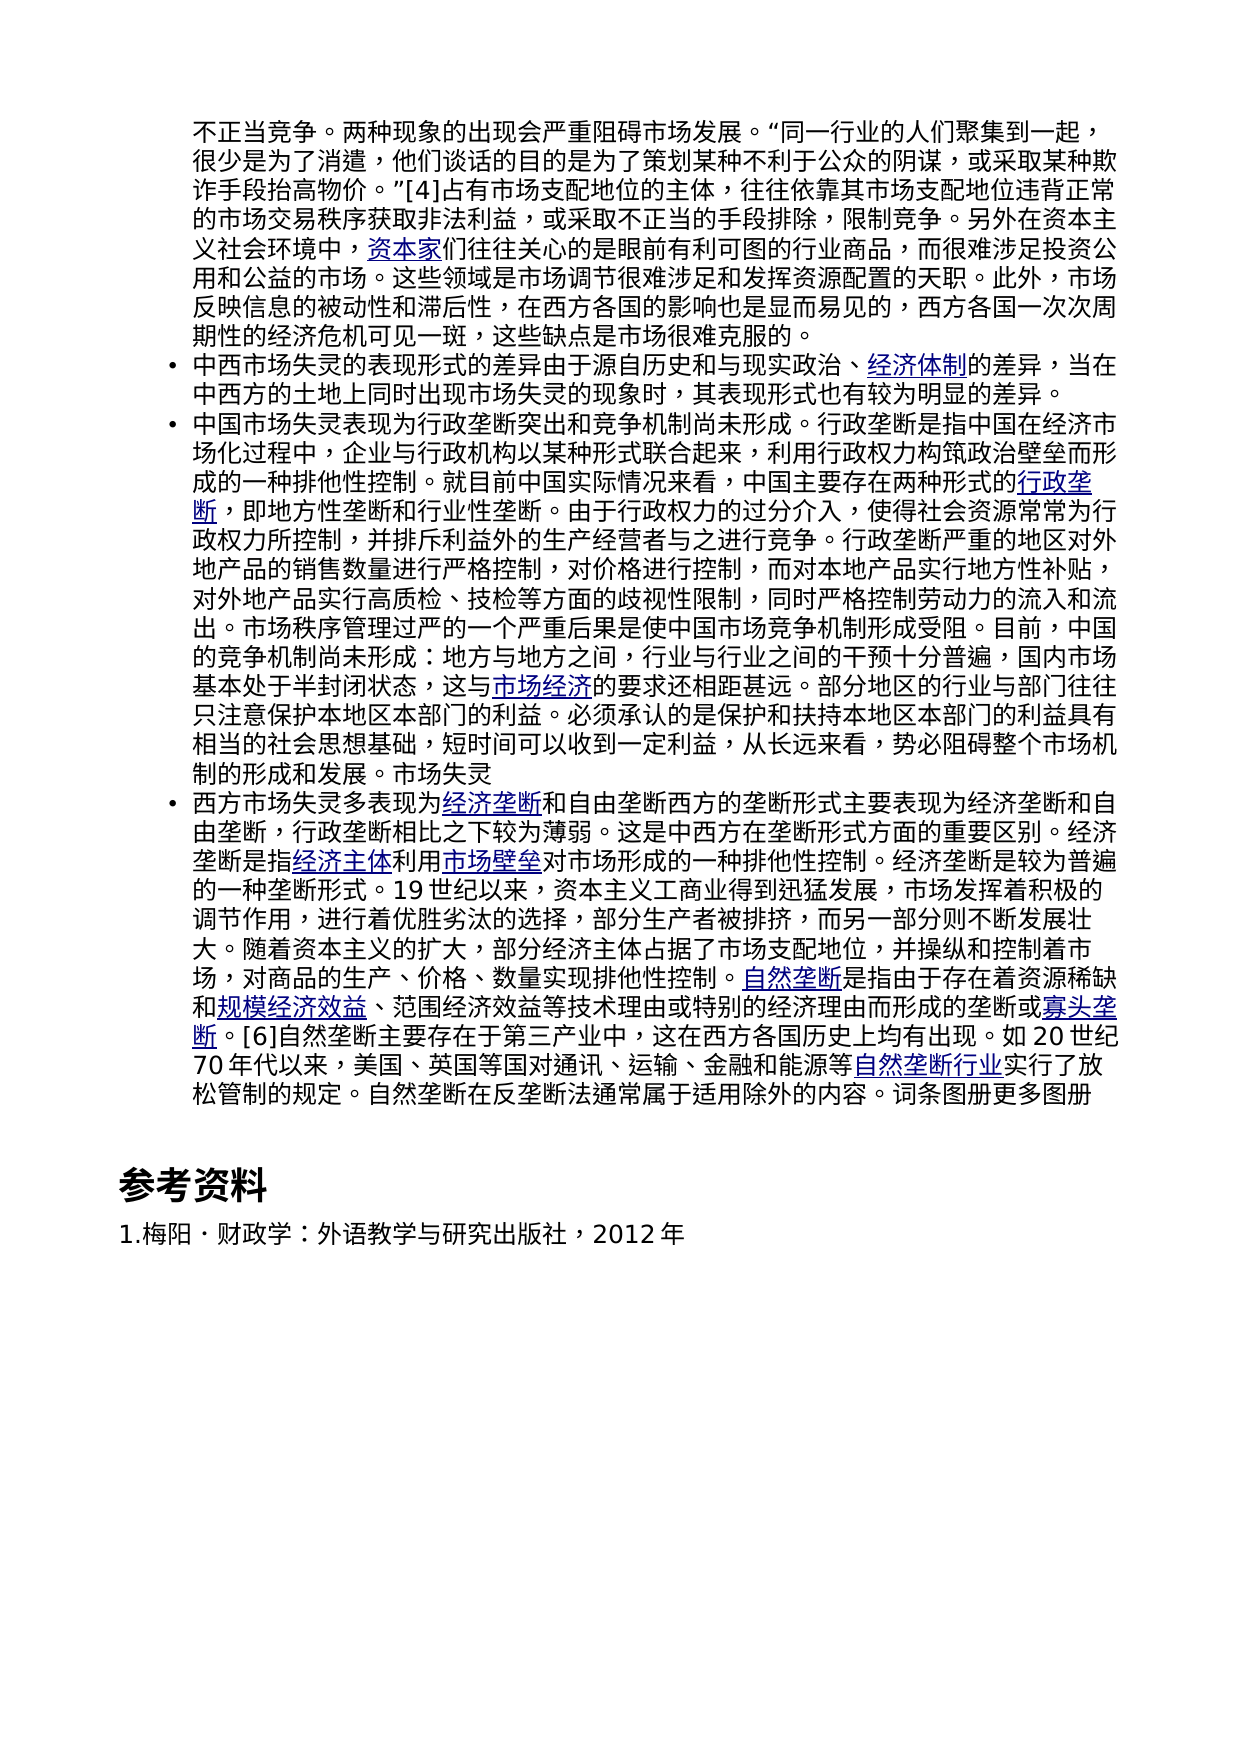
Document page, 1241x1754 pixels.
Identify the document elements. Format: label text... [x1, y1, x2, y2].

text 1.梅阳．财政学：外语教学与研究出版社，2012年 [118, 1220, 1122, 1249]
list 中国市场失灵表现为行政垄断突出和竞争机制尚未形成。行政垄断是指中国在经济市场化过程中，企业与行政机构以某种形式联合起来，利用行政权力构筑政治壁垒而形成的一种排他性控制。就目前中国实际情况来看，中国主要存在两种形式的行政垄断，即地方性垄断和行业性垄断。由于行政权力的过分介入，使得社会资源常常为行政权力所控制，并排斥利益外的生产经营者与之进行竞争。行政垄断严重的地区对外地产品的销售数量进行严格控制，对价格进行控制，而对本地产品实行地方性补贴，对外地产品实行高质检、技检等方面的歧视性限制，同时严格控制劳动力的流入和流出。市场秩序管理过严的一个严重后果是使中国市场竞争机制形成受阻。目前，中国的竞争机制尚未形成：地方与地方之间，行业与行业之间的干预十分普遍，国内市场基本处于半封闭状态，这与市场经济的要求还相距甚远。部分地区的行业与部门往往只注意保护本地区本部门的利益。必须承认的是保护和扶持本地区本部门的利益具有相当的社会思想基础，短时间可以收到一定利益，从长远来看，势必阻碍整个市场机制的形成和发展。市场失灵 [177, 410, 1122, 789]
subtitle 参考资料 [118, 1164, 1122, 1208]
list 中西市场失灵的表现形式的差异由于源自历史和与现实政治、经济体制的差异，当在中西方的土地上同时出现市场失灵的现象时，其表现形式也有较为明显的差异。 [177, 351, 1122, 410]
list 不正当竞争。两种现象的出现会严重阻碍市场发展。“同一行业的人们聚集到一起，很少是为了消遣，他们谈话的目的是为了策划某种不利于公众的阴谋，或采取某种欺诈手段抬高物价。”[4]占有市场支配地位的主体，往往依靠其市场支配地位违背正常的市场交易秩序获取非法利益，或采取不正当的手段排除，限制竞争。另外在资本主义社会环境中，资本家们往往关心的是眼前有利可图的行业商品，而很难涉足投资公用和公益的市场。这些领域是市场调节很难涉足和发挥资源配置的天职。此外，市场反映信息的被动性和滞后性，在西方各国的影响也是显而易见的，西方各国一次次周期性的经济危机可见一斑，这些缺点是市场很难克服的。 [177, 118, 1122, 351]
list 西方市场失灵多表现为经济垄断和自由垄断西方的垄断形式主要表现为经济垄断和自由垄断，行政垄断相比之下较为薄弱。这是中西方在垄断形式方面的重要区别。经济垄断是指经济主体利用市场壁垒对市场形成的一种排他性控制。经济垄断是较为普遍的一种垄断形式。19世纪以来，资本主义工商业得到迅猛发展，市场发挥着积极的调节作用，进行着优胜劣汰的选择，部分生产者被排挤，而另一部分则不断发展壮大。随着资本主义的扩大，部分经济主体占据了市场支配地位，并操纵和控制着市场，对商品的生产、价格、数量实现排他性控制。自然垄断是指由于存在着资源稀缺和规模经济效益、范围经济效益等技术理由或特别的经济理由而形成的垄断或寡头垄断。[6]自然垄断主要存在于第三产业中，这在西方各国历史上均有出现。如20世纪70年代以来，美国、英国等国对通讯、运输、金融和能源等自然垄断行业实行了放松管制的规定。自然垄断在反垄断法通常属于适用除外的内容。词条图册更多图册 [177, 789, 1122, 1110]
